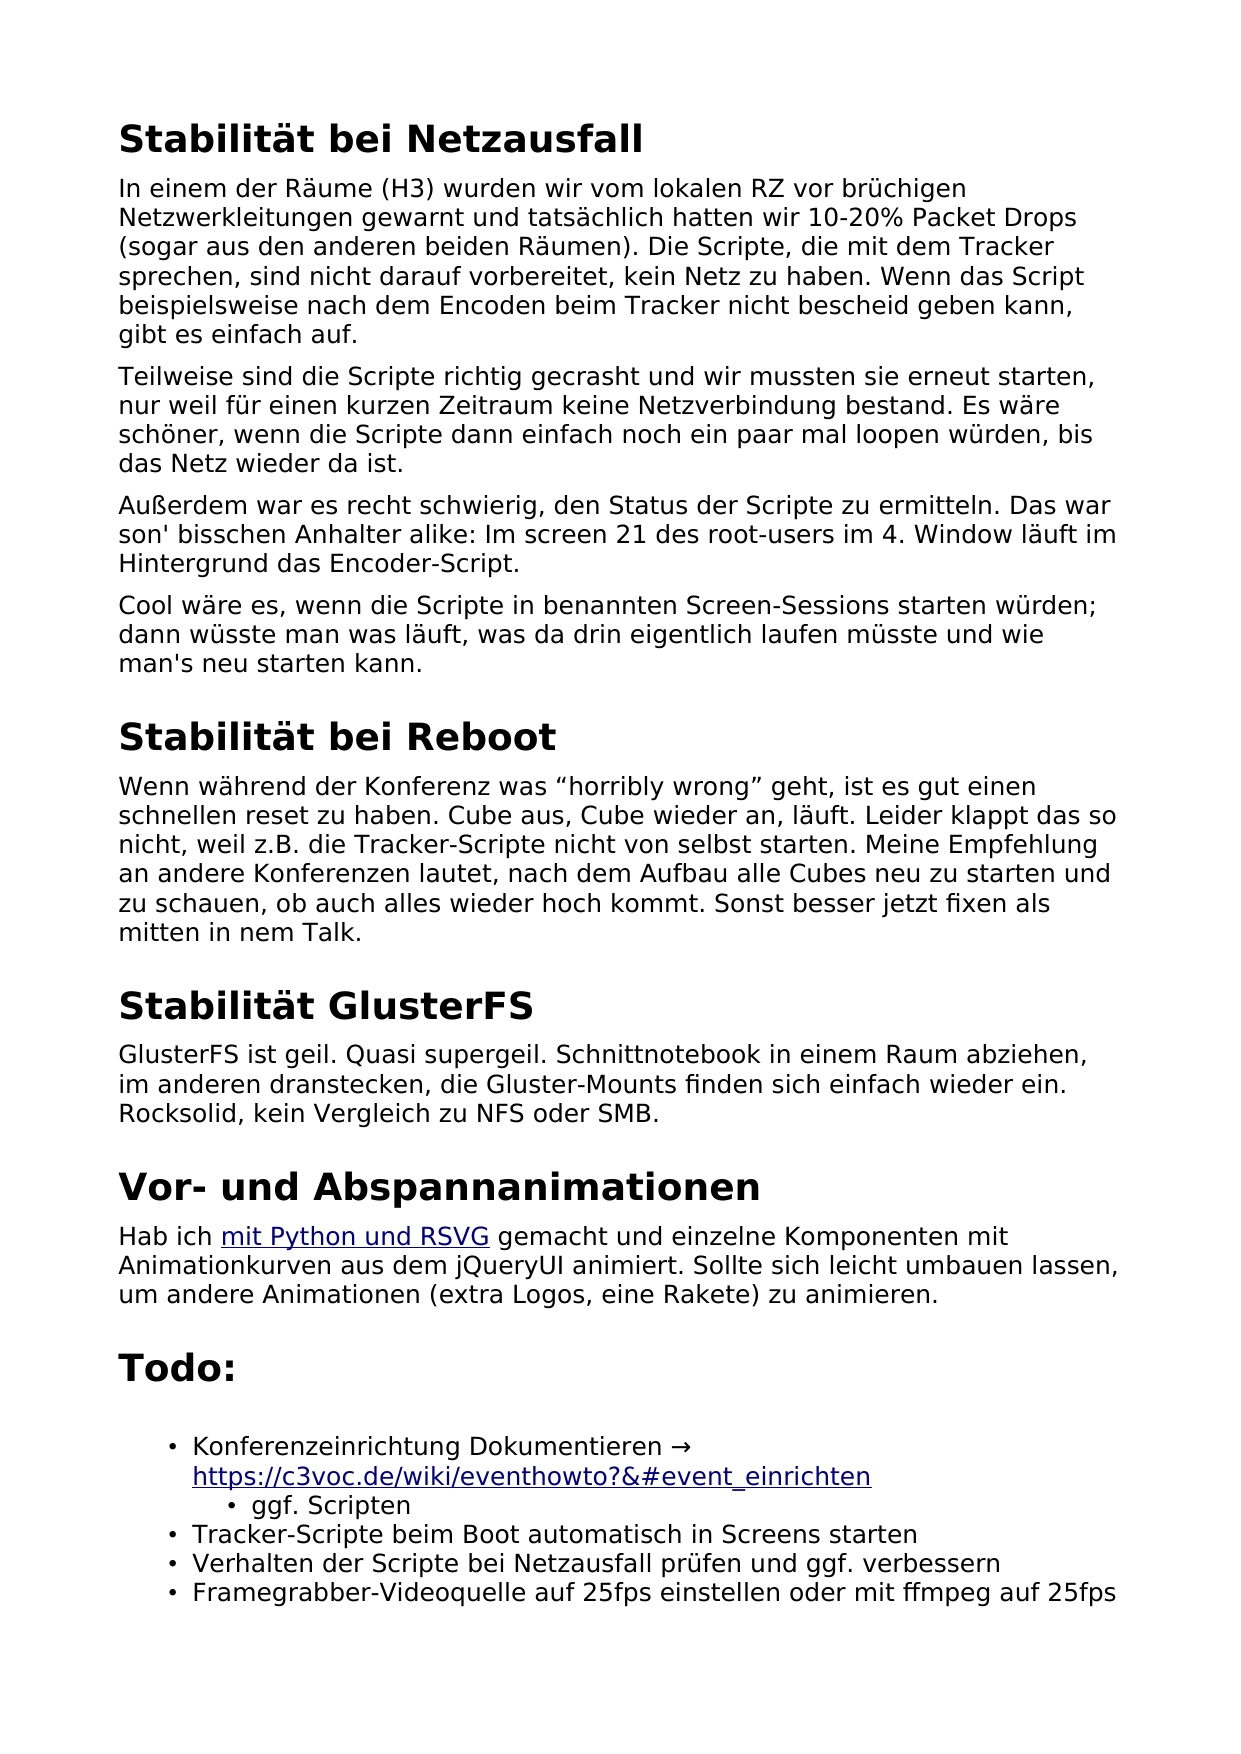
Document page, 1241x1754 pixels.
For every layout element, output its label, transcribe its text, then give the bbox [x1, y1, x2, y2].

text Teilweise sind die Scripte richtig gecrasht und wir mussten sie erneut starten, nur weil für einen kurzen Zeitraum keine Netzverbindung bestand. Es wäre schöner, wenn die Scripte dann einfach noch ein paar mal loopen würden, bis das Netz wieder da ist. [118, 362, 1122, 478]
text GlusterFS ist geil. Quasi supergeil. Schnittnotebook in einem Raum abziehen, im anderen dranstecken, die Gluster-Mounts finden sich einfach wieder ein. Rocksolid, kein Vergleich zu NFS oder SMB. [118, 1041, 1122, 1128]
list Verhalten der Scripte bei Netzausfall prüfen und ggf. verbessern [177, 1549, 1122, 1578]
subtitle Todo: [118, 1347, 1122, 1391]
text Hab ich mit Python und RSVG gemacht und einzelne Komponenten mit Animationkurven aus dem jQueryUI animiert. Sollte sich leicht umbauen lassen, um andere Animationen (extra Logos, eine Rakete) zu animieren. [118, 1222, 1122, 1309]
text In einem der Räume (H3) wurden wir vom lokalen RZ vor brüchigen Netzwerkleitungen gewarnt und tatsächlich hatten wir 10-20% Packet Drops (sogar aus den anderen beiden Räumen). Die Scripte, die mit dem Tracker sprechen, sind nicht darauf vorbereitet, kein Netz zu haben. Wenn das Script beispielsweise nach dem Encoden beim Tracker nicht bescheid geben kann, gibt es einfach auf. [118, 174, 1122, 349]
subtitle Stabilität bei Netzausfall [118, 118, 1122, 162]
list Konferenzeinrichtung Dokumentieren → https://c3voc.de/wiki/eventhowto?&#event_einrichten [177, 1432, 1122, 1491]
text Außerdem war es recht schwierig, den Status der Scripte zu ermitteln. Das war son' bisschen Anhalter alike: Im screen 21 des root-users im 4. Window läuft im Hintergrund das Encoder-Script. [118, 491, 1122, 578]
subtitle Stabilität GlusterFS [118, 984, 1122, 1028]
list ggf. Scripten [236, 1491, 1122, 1520]
subtitle Stabilität bei Reboot [118, 716, 1122, 759]
text Cool wäre es, wenn die Scripte in benannten Screen-Sessions starten würden; dann wüsste man was läuft, was da drin eigentlich laufen müsste und wie man's neu starten kann. [118, 591, 1122, 678]
list Framegrabber-Videoquelle auf 25fps einstellen oder mit ffmpeg auf 25fps [177, 1578, 1122, 1607]
text Wenn während der Konferenz was “horribly wrong” geht, ist es gut einen schnellen reset zu haben. Cube aus, Cube wieder an, läuft. Leider klappt das so nicht, weil z.B. die Tracker-Scripte nicht von selbst starten. Meine Empfehlung an andere Konferenzen lautet, nach dem Aufbau alle Cubes neu zu starten und zu schauen, ob auch alles wieder hoch kommt. Sonst besser jetzt fixen als mitten in nem Talk. [118, 772, 1122, 947]
list Tracker-Scripte beim Boot automatisch in Screens starten [177, 1520, 1122, 1549]
subtitle Vor- und Abspannanimationen [118, 1166, 1122, 1209]
